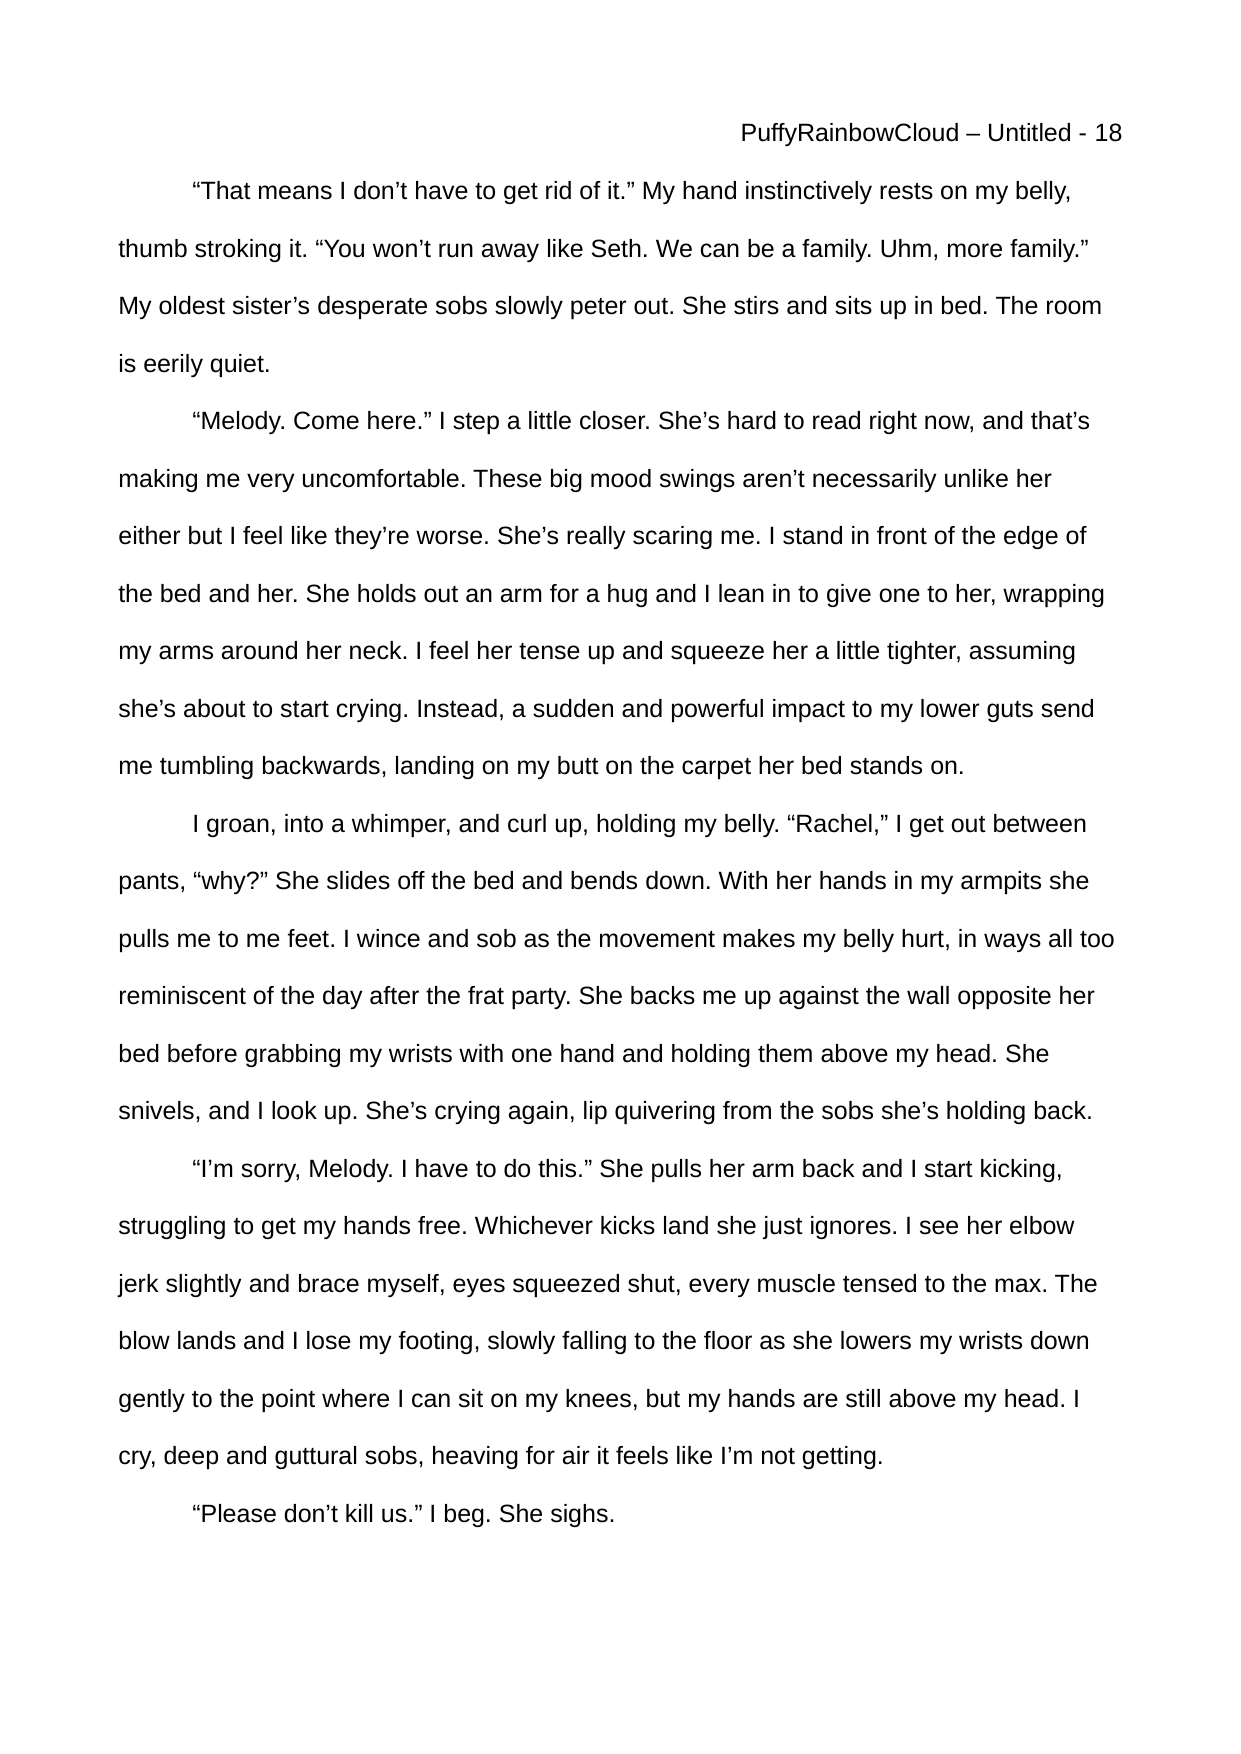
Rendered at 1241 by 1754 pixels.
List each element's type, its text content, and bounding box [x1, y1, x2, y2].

text “I’m sorry, Melody. I have to do this.” She pulls her arm back and I start kicking, struggling to get my hands free. Whichever kicks land she just ignores. I see her elbow jerk slightly and brace myself, eyes squeezed shut, every muscle tensed to the max. The blow lands and I lose my footing, slowly falling to the floor as she lowers my wrists down gently to the point where I can sit on my knees, but my hands are still above my head. I cry, deep and guttural sobs, heaving for air it feels like I’m not getting. [118, 1154, 1122, 1470]
text “That means I don’t have to get rid of it.” My hand instinctively rests on my belly, thumb stroking it. “You won’t run away like Seth. We can be a family. Uhm, more family.” My oldest sister’s desperate sobs slowly peter out. She stirs and sits up in bed. The room is eerily quiet. [118, 176, 1122, 378]
text “Melody. Come here.” I step a little closer. She’s hard to read right now, and that’s making me very uncomfortable. These big mood swings aren’t necessarily unlike her either but I feel like they’re worse. She’s really scaring me. I stand in front of the edge of the bed and her. She holds out an arm for a hug and I lean in to give one to her, wrapping my arms around her neck. I feel her tense up and squeeze her a little tighter, assuming she’s about to start crying. Instead, a sudden and powerful impact to my lower guts send me tumbling backwards, landing on my butt on the carpet her bed stands on. [118, 406, 1122, 780]
text I groan, into a whimper, and curl up, holding my belly. “Rachel,” I get out between pants, “why?” She slides off the bed and bends down. With her hands in my armpits she pulls me to me feet. I wince and sob as the movement makes my belly hurt, in ways all too reminiscent of the day after the frat party. She backs me up against the wall opposite her bed before grabbing my wrists with one hand and holding them above my head. She snivels, and I look up. She’s crying again, lip quivering from the sobs she’s holding back. [118, 809, 1122, 1125]
text “Please don’t kill us.” I beg. She sighs. [118, 1499, 1122, 1528]
